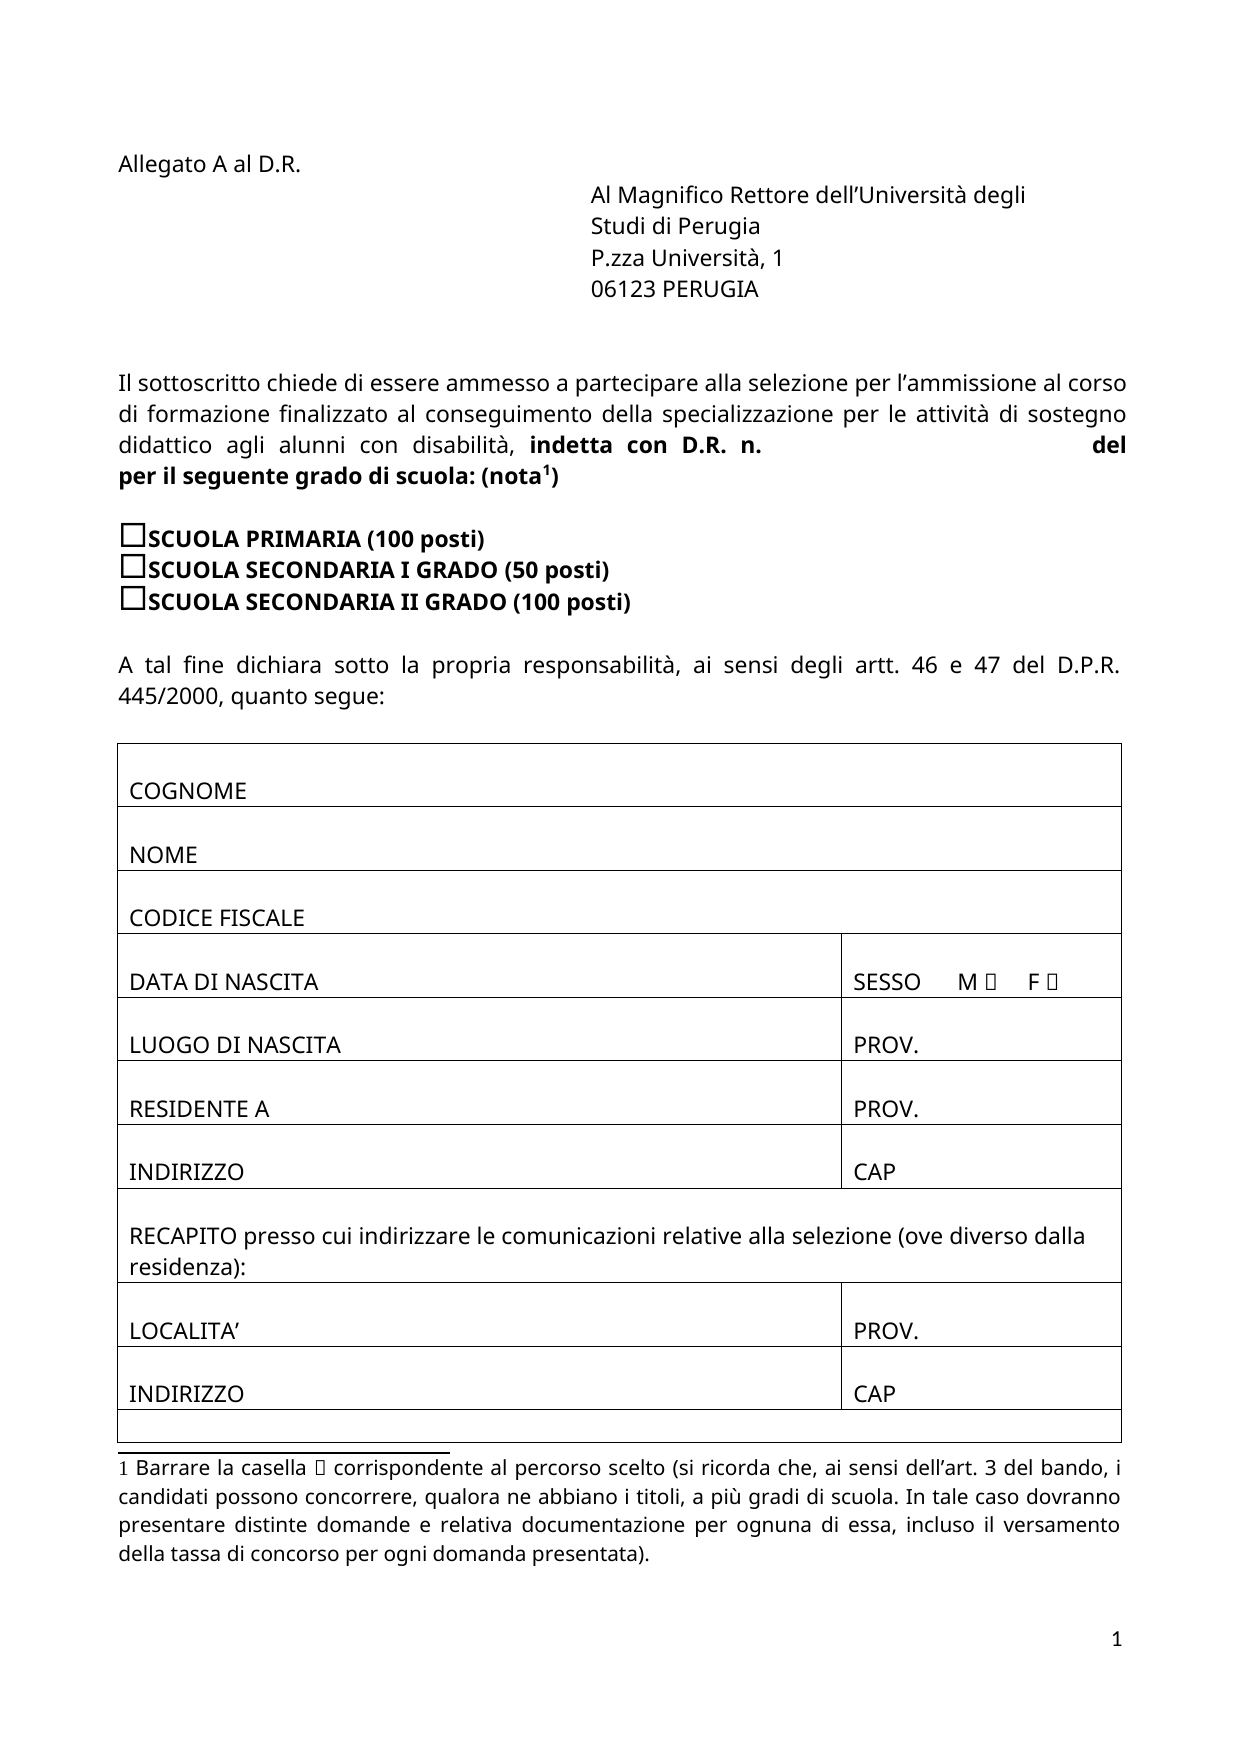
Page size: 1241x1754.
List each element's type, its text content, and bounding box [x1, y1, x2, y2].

table_cell [118, 1410, 1121, 1442]
table_cell LOCALITA’ [118, 1283, 841, 1346]
text Barrare la casella  corrispondente al percorso scelto (si ricorda che, ai sensi dell’art. 3 del bando, i candidati possono concorrere, qualora ne abbiano i titoli, a più gradi di scuola. In tale caso dovranno presentare distinte domande e relativa documentazione per ognuna di essa, incluso il versamento della tassa di concorso per ogni domanda presentata). [118, 1453, 1122, 1567]
table_header COGNOME [118, 744, 1121, 806]
table_cell RESIDENTE A [118, 1061, 841, 1124]
list SCUOLA SECONDARIA I GRADO (50 posti) [118, 554, 1188, 586]
table_cell INDIRIZZO [118, 1125, 841, 1187]
table_cell CODICE FISCALE [118, 871, 1121, 933]
list SCUOLA PRIMARIA (100 posti) [118, 523, 1188, 554]
text Al Magnifico Rettore dell’Università degli Studi di Perugia [591, 179, 1064, 241]
table_cell LUOGO DI NASCITA [118, 998, 841, 1060]
text P.zza Università, 1 [118, 241, 1064, 273]
table_cell CAP [842, 1125, 1121, 1187]
table_cell RECAPITO presso cui indirizzare le comunicazioni relative alla selezione (ove diverso dalla residenza): [118, 1189, 1121, 1282]
text Il sottoscritto chiede di essere ammesso a partecipare alla selezione per l’ammissione al corso di formazione finalizzato al conseguimento della specializzazione per le attività di sostegno didattico agli alunni con disabilità, indetta con D.R. n. del per il seguente grado di scuola: (nota) [118, 366, 1128, 491]
text Allegato A al D.R. [118, 148, 1064, 179]
table_cell PROV. [842, 1061, 1121, 1124]
table_cell CAP [842, 1347, 1121, 1409]
table_cell SESSO M  F  [842, 934, 1121, 997]
table_cell PROV. [842, 998, 1121, 1060]
table_cell DATA DI NASCITA [118, 934, 841, 997]
table_cell PROV. [842, 1283, 1121, 1346]
text 06123 PERUGIA [118, 273, 1064, 304]
list SCUOLA SECONDARIA II GRADO (100 posti) [118, 586, 1188, 618]
text A tal fine dichiara sotto la propria responsabilità, ai sensi degli artt. 46 e 47 del D.P.R. 445/2000, quanto segue: [118, 649, 1122, 711]
table_cell NOME [118, 807, 1121, 870]
table_cell INDIRIZZO [118, 1347, 841, 1409]
